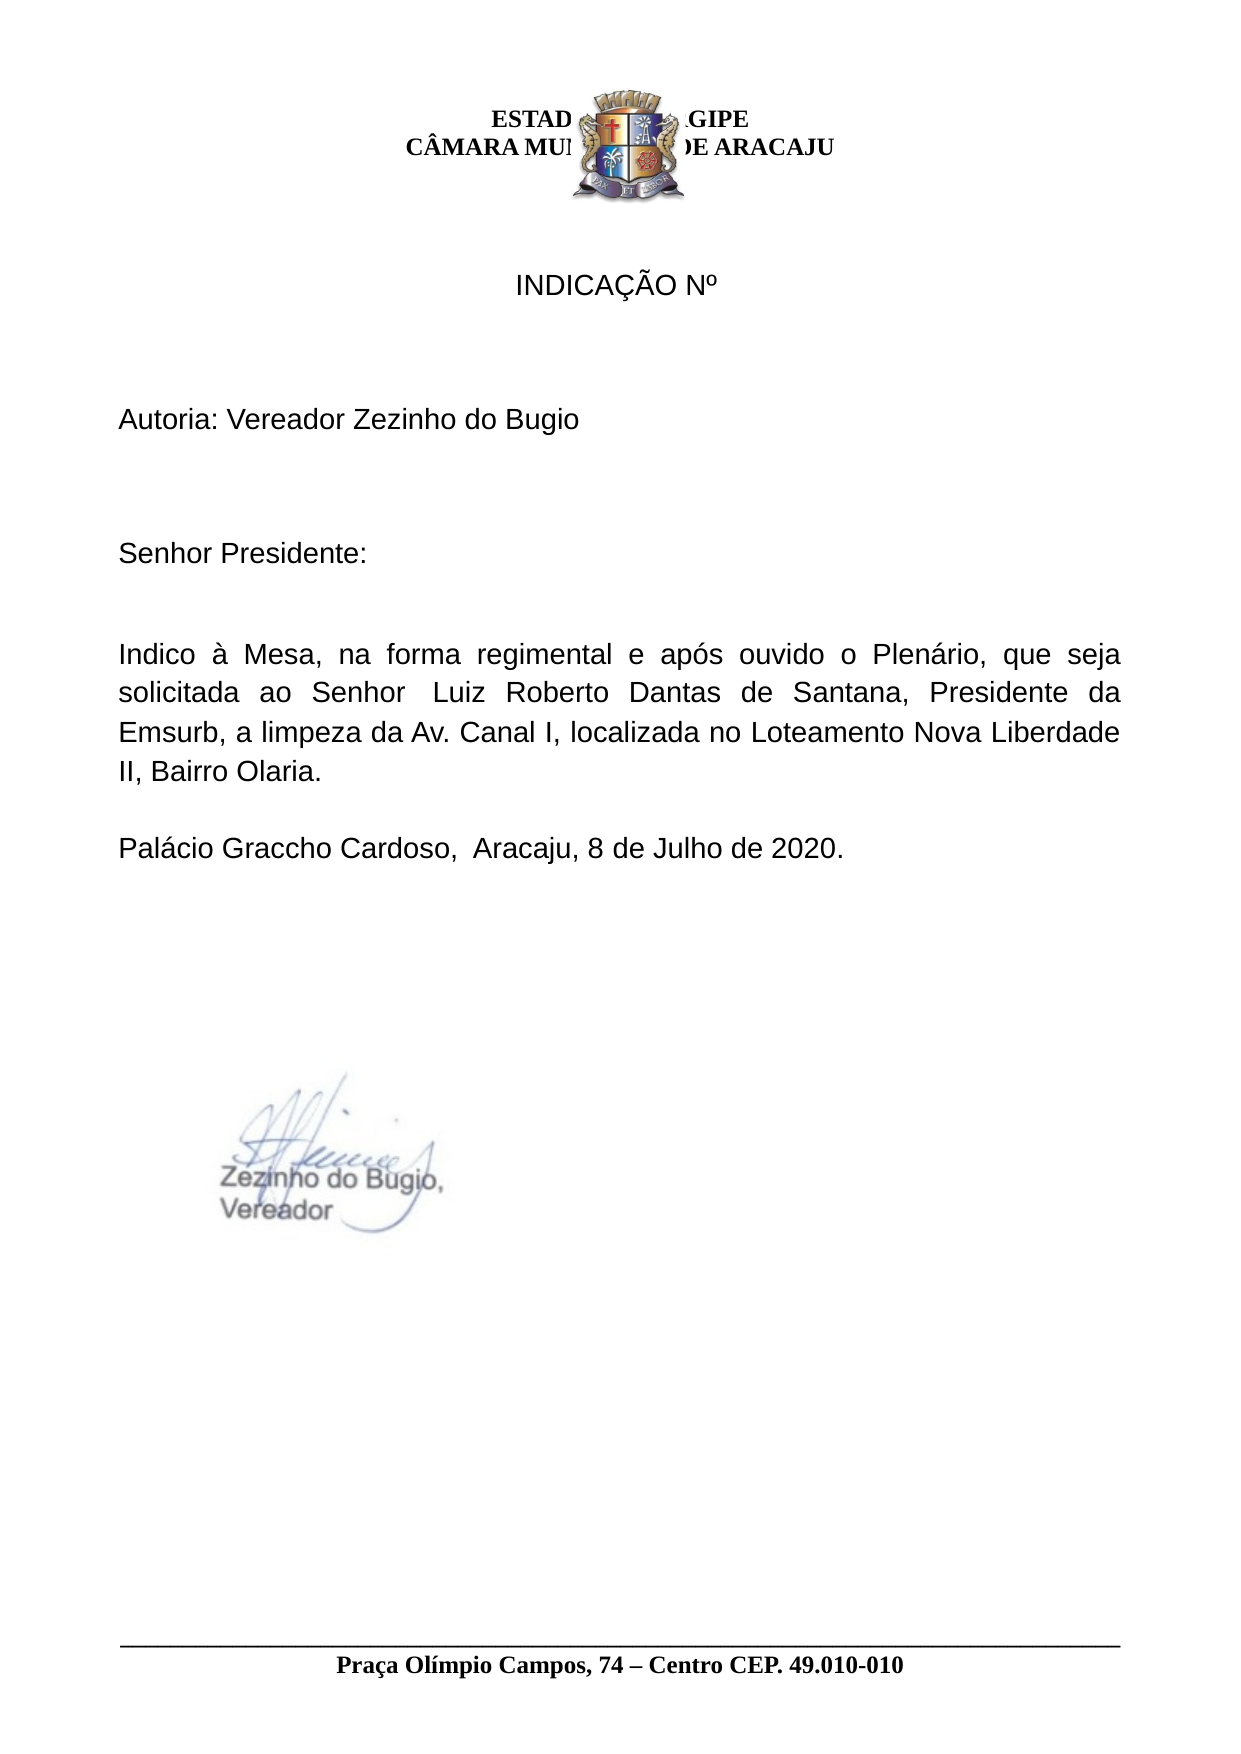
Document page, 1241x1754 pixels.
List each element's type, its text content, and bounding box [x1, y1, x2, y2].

text Senhor Presidente: [118, 536, 1122, 570]
text Indico à Mesa, na forma regimental e após ouvido o Plenário, que seja solicitada ao Senhor Luiz Roberto Dantas de Santana, Presidente da Emsurb, a limpeza da Av. Canal I, localizada no Loteamento Nova Liberdade II, Bairro Olaria. [118, 637, 1122, 787]
text Palácio Graccho Cardoso, Aracaju, 8 de Julho de 2020. [118, 831, 1122, 864]
text Autoria: Vereador Zezinho do Bugio [118, 402, 1122, 436]
text INDICAÇÃO Nº [118, 268, 1122, 301]
